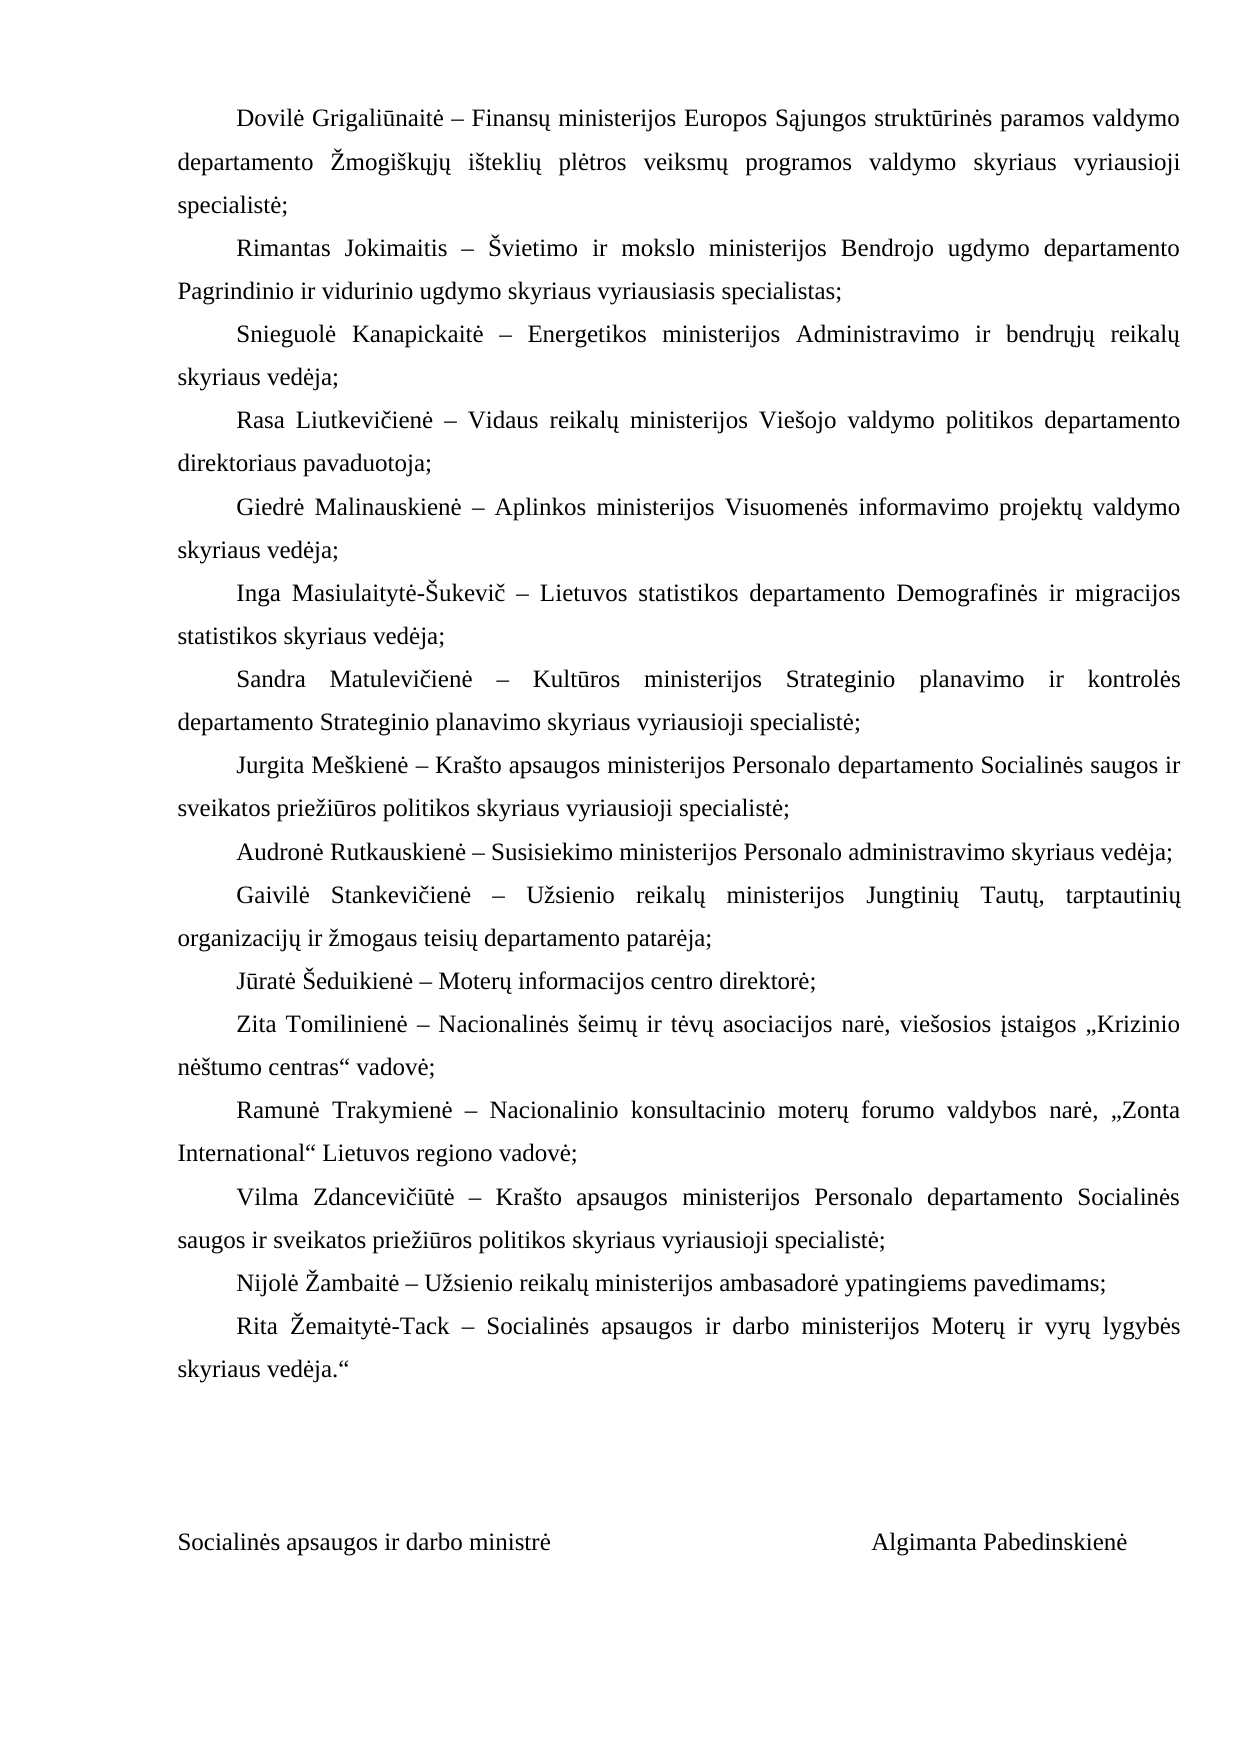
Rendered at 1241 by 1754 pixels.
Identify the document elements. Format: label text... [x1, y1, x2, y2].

text Jurgita Meškienė – Krašto apsaugos ministerijos Personalo departamento Socialinės saugos ir sveikatos priežiūros politikos skyriaus vyriausioji specialistė; [177, 750, 1181, 822]
text Dovilė Grigaliūnaitė – Finansų ministerijos Europos Sąjungos struktūrinės paramos valdymo departamento Žmogiškųjų išteklių plėtros veiksmų programos valdymo skyriaus vyriausioji specialistė; [177, 103, 1181, 218]
text Vilma Zdancevičiūtė – Krašto apsaugos ministerijos Personalo departamento Socialinės saugos ir sveikatos priežiūros politikos skyriaus vyriausioji specialistė; [177, 1182, 1181, 1253]
text Ramunė Trakymienė – Nacionalinio konsultacinio moterų forumo valdybos narė, „Zonta International“ Lietuvos regiono vadovė; [177, 1095, 1181, 1167]
text Socialinės apsaugos ir darbo ministrė Algimanta Pabedinskienė [177, 1527, 1181, 1555]
text Rasa Liutkevičienė – Vidaus reikalų ministerijos Viešojo valdymo politikos departamento direktoriaus pavaduotoja; [177, 405, 1181, 477]
text Giedrė Malinauskienė – Aplinkos ministerijos Visuomenės informavimo projektų valdymo skyriaus vedėja; [177, 492, 1181, 563]
text Gaivilė Stankevičienė – Užsienio reikalų ministerijos Jungtinių Tautų, tarptautinių organizacijų ir žmogaus teisių departamento patarėja; [177, 880, 1181, 952]
text Snieguolė Kanapickaitė – Energetikos ministerijos Administravimo ir bendrųjų reikalų skyriaus vedėja; [177, 319, 1181, 391]
text Nijolė Žambaitė – Užsienio reikalų ministerijos ambasadorė ypatingiems pavedimams; [177, 1268, 1181, 1297]
text Zita Tomilinienė – Nacionalinės šeimų ir tėvų asociacijos narė, viešosios įstaigos „Krizinio nėštumo centras“ vadovė; [177, 1009, 1181, 1081]
text Audronė Rutkauskienė – Susisiekimo ministerijos Personalo administravimo skyriaus vedėja; [177, 837, 1181, 865]
text Rimantas Jokimaitis – Švietimo ir mokslo ministerijos Bendrojo ugdymo departamento Pagrindinio ir vidurinio ugdymo skyriaus vyriausiasis specialistas; [177, 233, 1181, 305]
text Rita Žemaitytė-Tack – Socialinės apsaugos ir darbo ministerijos Moterų ir vyrų lygybės skyriaus vedėja.“ [177, 1311, 1181, 1383]
text Inga Masiulaitytė-Šukevič – Lietuvos statistikos departamento Demografinės ir migracijos statistikos skyriaus vedėja; [177, 578, 1181, 650]
text Sandra Matulevičienė – Kultūros ministerijos Strateginio planavimo ir kontrolės departamento Strateginio planavimo skyriaus vyriausioji specialistė; [177, 664, 1181, 736]
text Jūratė Šeduikienė – Moterų informacijos centro direktorė; [177, 966, 1181, 995]
